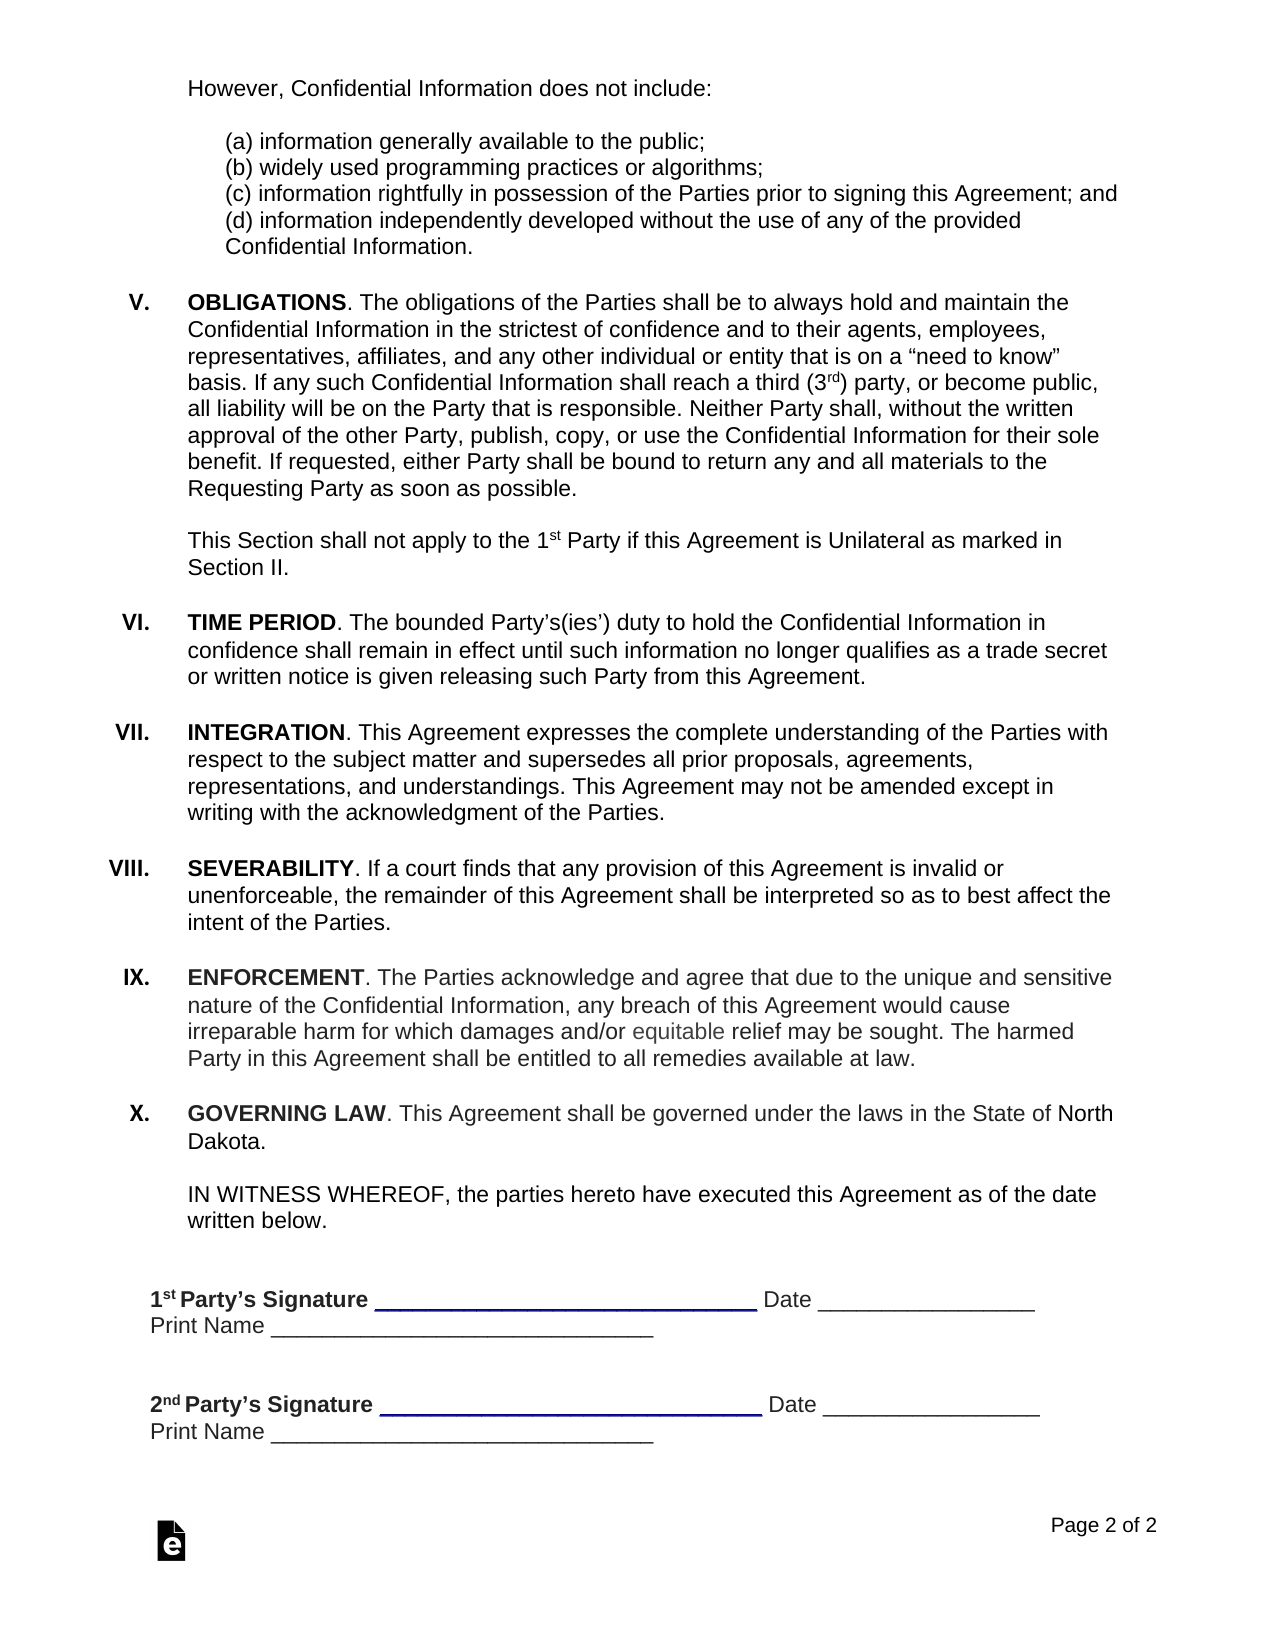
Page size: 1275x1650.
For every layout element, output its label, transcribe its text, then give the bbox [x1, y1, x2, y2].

text (c) information rightfully in possession of the Parties prior to signing this Agreement; and [225, 180, 1125, 207]
text Print Name ______________________________ [150, 1418, 1125, 1444]
list IN WITNESS WHEREOF, the parties hereto have executed this Agreement as of the date written below. [187, 1181, 1125, 1233]
list GOVERNING LAW. This Agreement shall be governed under the laws in the State of North Dakota. [150, 1097, 1125, 1154]
list TIME PERIOD. The bounded Party’s(ies’) duty to hold the Confidential Information in confidence shall remain in effect until such information no longer qualifies as a trade secret or written notice is given releasing such Party from this Agreement. [150, 606, 1125, 689]
text However, Confidential Information does not include: [187, 75, 1125, 101]
list This Section shall not apply to the 1st Party if this Agreement is Unilateral as marked in Section II. [187, 527, 1125, 580]
list OBLIGATIONS. The obligations of the Parties shall be to always hold and maintain the Confidential Information in the strictest of confidence and to their agents, employees, representatives, affiliates, and any other individual or entity that is on a “need to know” basis. If any such Confidential Information shall reach a third (3rd) party, or become public, all liability will be on the Party that is responsible. Neither Party shall, without the written approval of the other Party, publish, copy, or use the Confidential Information for their sole benefit. If requested, either Party shall be bound to return any and all materials to the Requesting Party as soon as possible. [150, 286, 1125, 501]
list SEVERABILITY. If a court finds that any provision of this Agreement is invalid or unenforceable, the remainder of this Agreement shall be interpreted so as to best affect the intent of the Parties. [150, 852, 1125, 935]
list INTEGRATION. This Agreement expresses the complete understanding of the Parties with respect to the subject matter and supersedes all prior proposals, agreements, representations, and understandings. This Agreement may not be amended except in writing with the acknowledgment of the Parties. [150, 716, 1125, 825]
text (b) widely used programming practices or algorithms; [150, 154, 1125, 180]
text 2nd Party’s Signature ______________________________ Date _________________ [150, 1391, 1125, 1418]
text Print Name ______________________________ [150, 1312, 1125, 1339]
list ENFORCEMENT. The Parties acknowledge and agree that due to the unique and sensitive nature of the Confidential Information, any breach of this Agreement would cause irreparable harm for which damages and/or equitable relief may be sought. The harmed Party in this Agreement shall be entitled to all remedies available at law. [150, 961, 1125, 1071]
text (d) information independently developed without the use of any of the provided Confidential Information. [225, 207, 1125, 259]
text (a) information generally available to the public; [150, 128, 1125, 154]
text 1st Party’s Signature ______________________________ Date _________________ [150, 1286, 1125, 1312]
